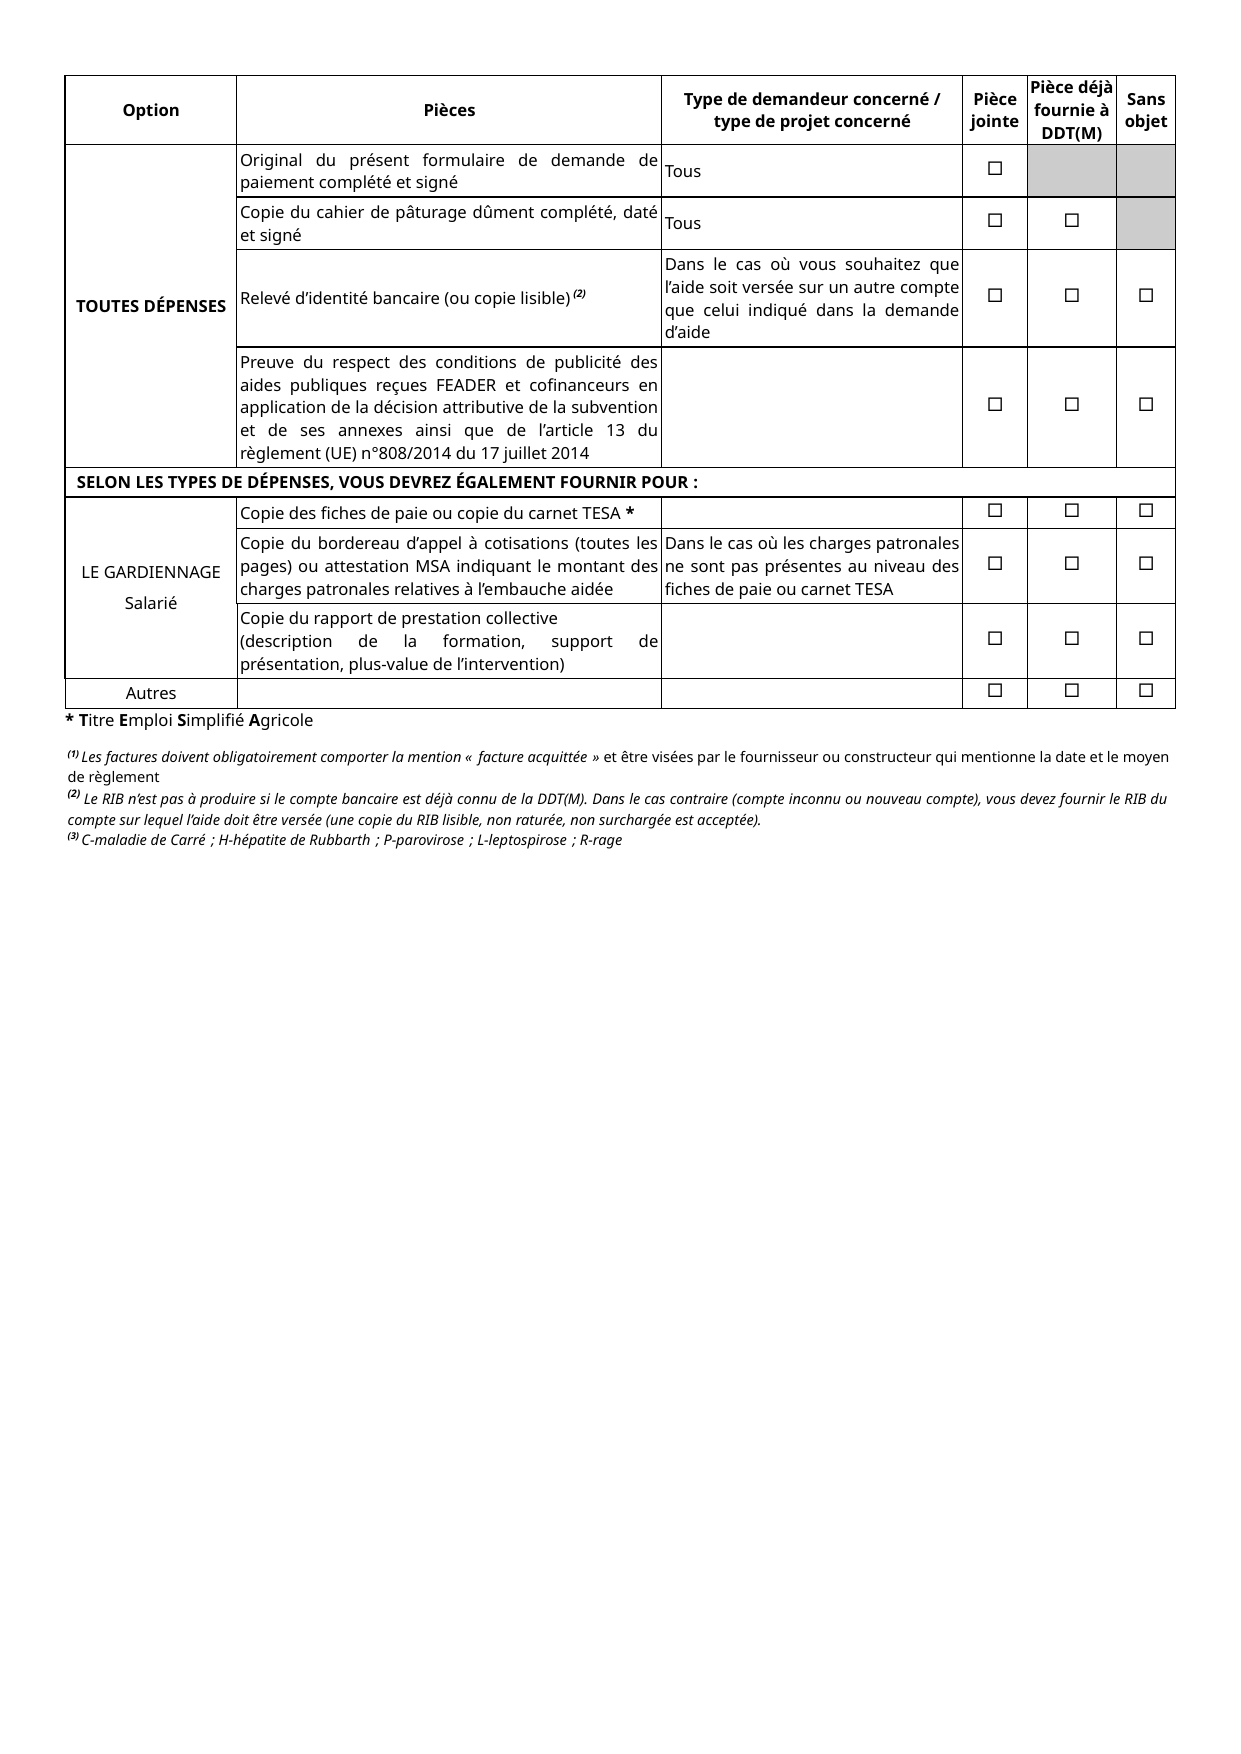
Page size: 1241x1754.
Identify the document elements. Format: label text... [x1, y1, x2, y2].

table_cell [662, 679, 962, 708]
table_cell  [963, 529, 1027, 603]
table_header Sans objet [1117, 76, 1175, 144]
table_cell Copie du rapport de prestation collective (description de la formation, support de présentation, plus-value de l’intervention) [238, 604, 661, 678]
table_cell Le GARDIENNAGE Salarié [66, 498, 236, 603]
table_cell [662, 604, 962, 678]
table_header Pièces [237, 76, 661, 144]
table_cell  [963, 145, 1027, 196]
table_cell [1117, 198, 1175, 249]
table_cell Dans le cas où les charges patronales ne sont pas présentes au niveau des fiches de paie ou carnet TESA [662, 529, 962, 603]
table_cell  [963, 604, 1027, 678]
table_cell  [1117, 498, 1175, 528]
table_cell TOUTEs dépenses [66, 145, 236, 467]
table_cell  [1117, 679, 1175, 708]
table_cell [1028, 145, 1116, 196]
table_cell  [1028, 529, 1116, 603]
text (1) Les factures doivent obligatoirement comporter la mention « facture acquittée » et être visées par le fournisseur ou constructeur qui mentionne la date et le moyen de règlement [67, 747, 1171, 787]
table_cell  [1028, 604, 1116, 678]
table_cell  [1117, 348, 1175, 467]
table_cell  [1028, 679, 1116, 708]
table_cell  [963, 348, 1027, 467]
table_cell Original du présent formulaire de demande de paiement complété et signé [237, 145, 661, 196]
table_cell Tous [662, 198, 962, 249]
table_cell Copie du bordereau d’appel à cotisations (toutes les pages) ou attestation MSA indiquant le montant des charges patronales relatives à l’embauche aidée [237, 529, 661, 603]
table_cell [1027, 468, 1116, 496]
table_cell  [963, 498, 1027, 528]
text (2) Le RIB n’est pas à produire si le compte bancaire est déjà connu de la DDT(M). Dans le cas contraire (compte inconnu ou nouveau compte), vous devez fournir le RIB du compte sur lequel l’aide doit être versée (une copie du RIB lisible, non raturée, non surchargée est acceptée). [67, 787, 1171, 829]
table_cell  [1028, 198, 1116, 249]
table_header Option [66, 76, 236, 144]
table_cell Copie des fiches de paie ou copie du carnet TESA * [237, 498, 661, 528]
table_cell Preuve du respect des conditions de publicité des aides publiques reçues FEADER et cofinanceurs en application de la décision attributive de la subvention et de ses annexes ainsi que de l’article 13 du règlement (UE) n°808/2014 du 17 juillet 2014 [237, 348, 661, 467]
table_cell Autres [66, 679, 237, 708]
table_cell Copie du cahier de pâturage dûment complété, daté et signé [237, 198, 661, 249]
table_cell  [1117, 250, 1175, 346]
table_cell Dans le cas où vous souhaitez que l’aide soit versée sur un autre compte que celui indiqué dans la demande d’aide [662, 250, 962, 346]
table_cell Tous [662, 145, 962, 196]
table_cell Selon les types de dépenses, vous devrez également fournir pour : [66, 468, 963, 496]
table_header Pièce déjà fournie à DDT(M) [1028, 76, 1116, 144]
table_cell [1116, 468, 1175, 496]
table_cell [662, 498, 962, 528]
table_cell  [1028, 498, 1116, 528]
table_cell  [1028, 250, 1116, 346]
table_cell [1117, 145, 1175, 196]
table_cell  [963, 679, 1027, 708]
table_cell  [1117, 529, 1175, 603]
table_header Type de demandeur concerné / type de projet concerné [662, 76, 962, 144]
table_cell L’accompagnement technique [66, 603, 237, 678]
table_cell Relevé d’identité bancaire (ou copie lisible) (2) [237, 250, 661, 346]
text (3) C-maladie de Carré ; H-hépatite de Rubbarth ; P-parovirose ; L-leptospirose ; R-rage [67, 829, 1171, 849]
table_header Pièce jointe [963, 76, 1027, 144]
text * Titre Emploi Simplifié Agricole [65, 709, 1175, 731]
table_cell [662, 348, 962, 467]
table_cell  [963, 250, 1027, 346]
table_cell [963, 468, 1027, 496]
table_cell  [963, 198, 1027, 249]
table_cell [238, 679, 661, 708]
table_cell  [1117, 604, 1175, 678]
table_cell  [1028, 348, 1116, 467]
